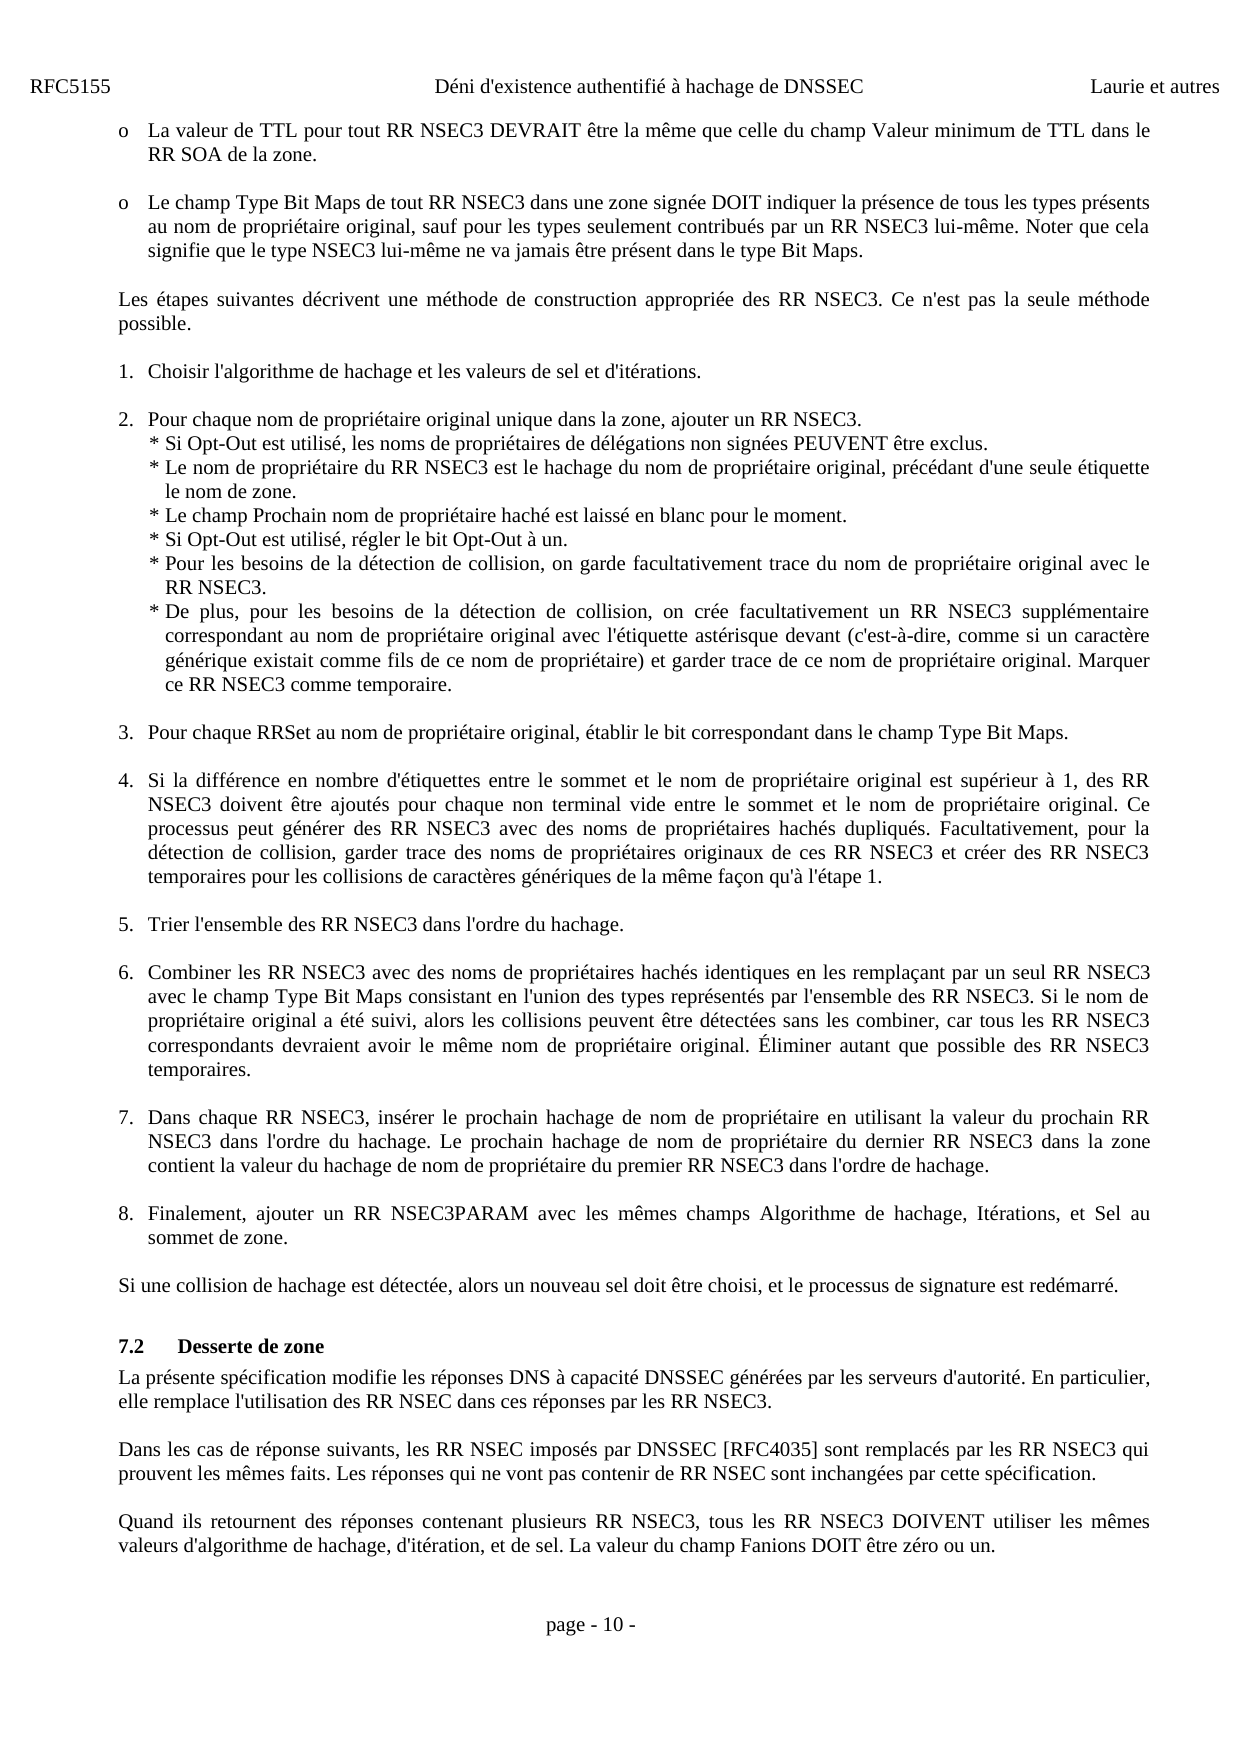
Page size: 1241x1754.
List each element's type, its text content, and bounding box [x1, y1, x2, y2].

text o Le champ Type Bit Maps de tout RR NSEC3 dans une zone signée DOIT indiquer la présence de tous les types présents au nom de propriétaire original, sauf pour les types seulement contribués par un RR NSEC3 lui-même. Noter que cela signifie que le type NSEC3 lui-même ne va jamais être présent dans le type Bit Maps. [118, 190, 1152, 262]
text Quand ils retournent des réponses contenant plusieurs RR NSEC3, tous les RR NSEC3 DOIVENT utiliser les mêmes valeurs d'algorithme de hachage, d'itération, et de sel. La valeur du champ Fanions DOIT être zéro ou un. [118, 1509, 1152, 1557]
text * Le champ Prochain nom de propriétaire haché est laissé en blanc pour le moment. [149, 503, 1152, 527]
text 1. Choisir l'algorithme de hachage et les valeurs de sel et d'itérations. [118, 359, 1152, 383]
text o La valeur de TTL pour tout RR NSEC3 DEVRAIT être la même que celle du champ Valeur minimum de TTL dans le RR SOA de la zone. [118, 118, 1152, 166]
text 3. Pour chaque RRSet au nom de propriétaire original, établir le bit correspondant dans le champ Type Bit Maps. [118, 720, 1152, 744]
text * Le nom de propriétaire du RR NSEC3 est le hachage du nom de propriétaire original, précédant d'une seule étiquette le nom de zone. [149, 455, 1152, 503]
text 4. Si la différence en nombre d'étiquettes entre le sommet et le nom de propriétaire original est supérieur à 1, des RR NSEC3 doivent être ajoutés pour chaque non terminal vide entre le sommet et le nom de propriétaire original. Ce processus peut générer des RR NSEC3 avec des noms de propriétaires hachés dupliqués. Facultativement, pour la détection de collision, garder trace des noms de propriétaires originaux de ces RR NSEC3 et créer des RR NSEC3 temporaires pour les collisions de caractères génériques de la même façon qu'à l'étape 1. [118, 768, 1152, 888]
text 2. Pour chaque nom de propriétaire original unique dans la zone, ajouter un RR NSEC3. [118, 407, 1152, 431]
text Les étapes suivantes décrivent une méthode de construction appropriée des RR NSEC3. Ce n'est pas la seule méthode possible. [118, 287, 1152, 335]
text 8. Finalement, ajouter un RR NSEC3PARAM avec les mêmes champs Algorithme de hachage, Itérations, et Sel au sommet de zone. [118, 1201, 1152, 1249]
text Si une collision de hachage est détectée, alors un nouveau sel doit être choisi, et le processus de signature est redémarré. [118, 1273, 1152, 1297]
text * Pour les besoins de la détection de collision, on garde facultativement trace du nom de propriétaire original avec le RR NSEC3. [149, 551, 1152, 599]
text 7. Dans chaque RR NSEC3, insérer le prochain hachage de nom de propriétaire en utilisant la valeur du prochain RR NSEC3 dans l'ordre du hachage. Le prochain hachage de nom de propriétaire du dernier RR NSEC3 dans la zone contient la valeur du hachage de nom de propriétaire du premier RR NSEC3 dans l'ordre de hachage. [118, 1105, 1152, 1177]
subtitle 7.2 Desserte de zone [118, 1334, 1152, 1358]
text Dans les cas de réponse suivants, les RR NSEC imposés par DNSSEC [RFC4035] sont remplacés par les RR NSEC3 qui prouvent les mêmes faits. Les réponses qui ne vont pas contenir de RR NSEC sont inchangées par cette spécification. [118, 1437, 1152, 1485]
text * Si Opt-Out est utilisé, régler le bit Opt-Out à un. [149, 527, 1152, 551]
text * Si Opt-Out est utilisé, les noms de propriétaires de délégations non signées PEUVENT être exclus. [149, 431, 1152, 455]
text 5. Trier l'ensemble des RR NSEC3 dans l'ordre du hachage. [118, 912, 1152, 936]
text 6. Combiner les RR NSEC3 avec des noms de propriétaires hachés identiques en les remplaçant par un seul RR NSEC3 avec le champ Type Bit Maps consistant en l'union des types représentés par l'ensemble des RR NSEC3. Si le nom de propriétaire original a été suivi, alors les collisions peuvent être détectées sans les combiner, car tous les RR NSEC3 correspondants devraient avoir le même nom de propriétaire original. Éliminer autant que possible des RR NSEC3 temporaires. [118, 960, 1152, 1081]
text La présente spécification modifie les réponses DNS à capacité DNSSEC générées par les serveurs d'autorité. En particulier, elle remplace l'utilisation des RR NSEC dans ces réponses par les RR NSEC3. [118, 1365, 1152, 1413]
text * De plus, pour les besoins de la détection de collision, on crée facultativement un RR NSEC3 supplémentaire correspondant au nom de propriétaire original avec l'étiquette astérisque devant (c'est-à-dire, comme si un caractère générique existait comme fils de ce nom de propriétaire) et garder trace de ce nom de propriétaire original. Marquer ce RR NSEC3 comme temporaire. [149, 599, 1152, 696]
